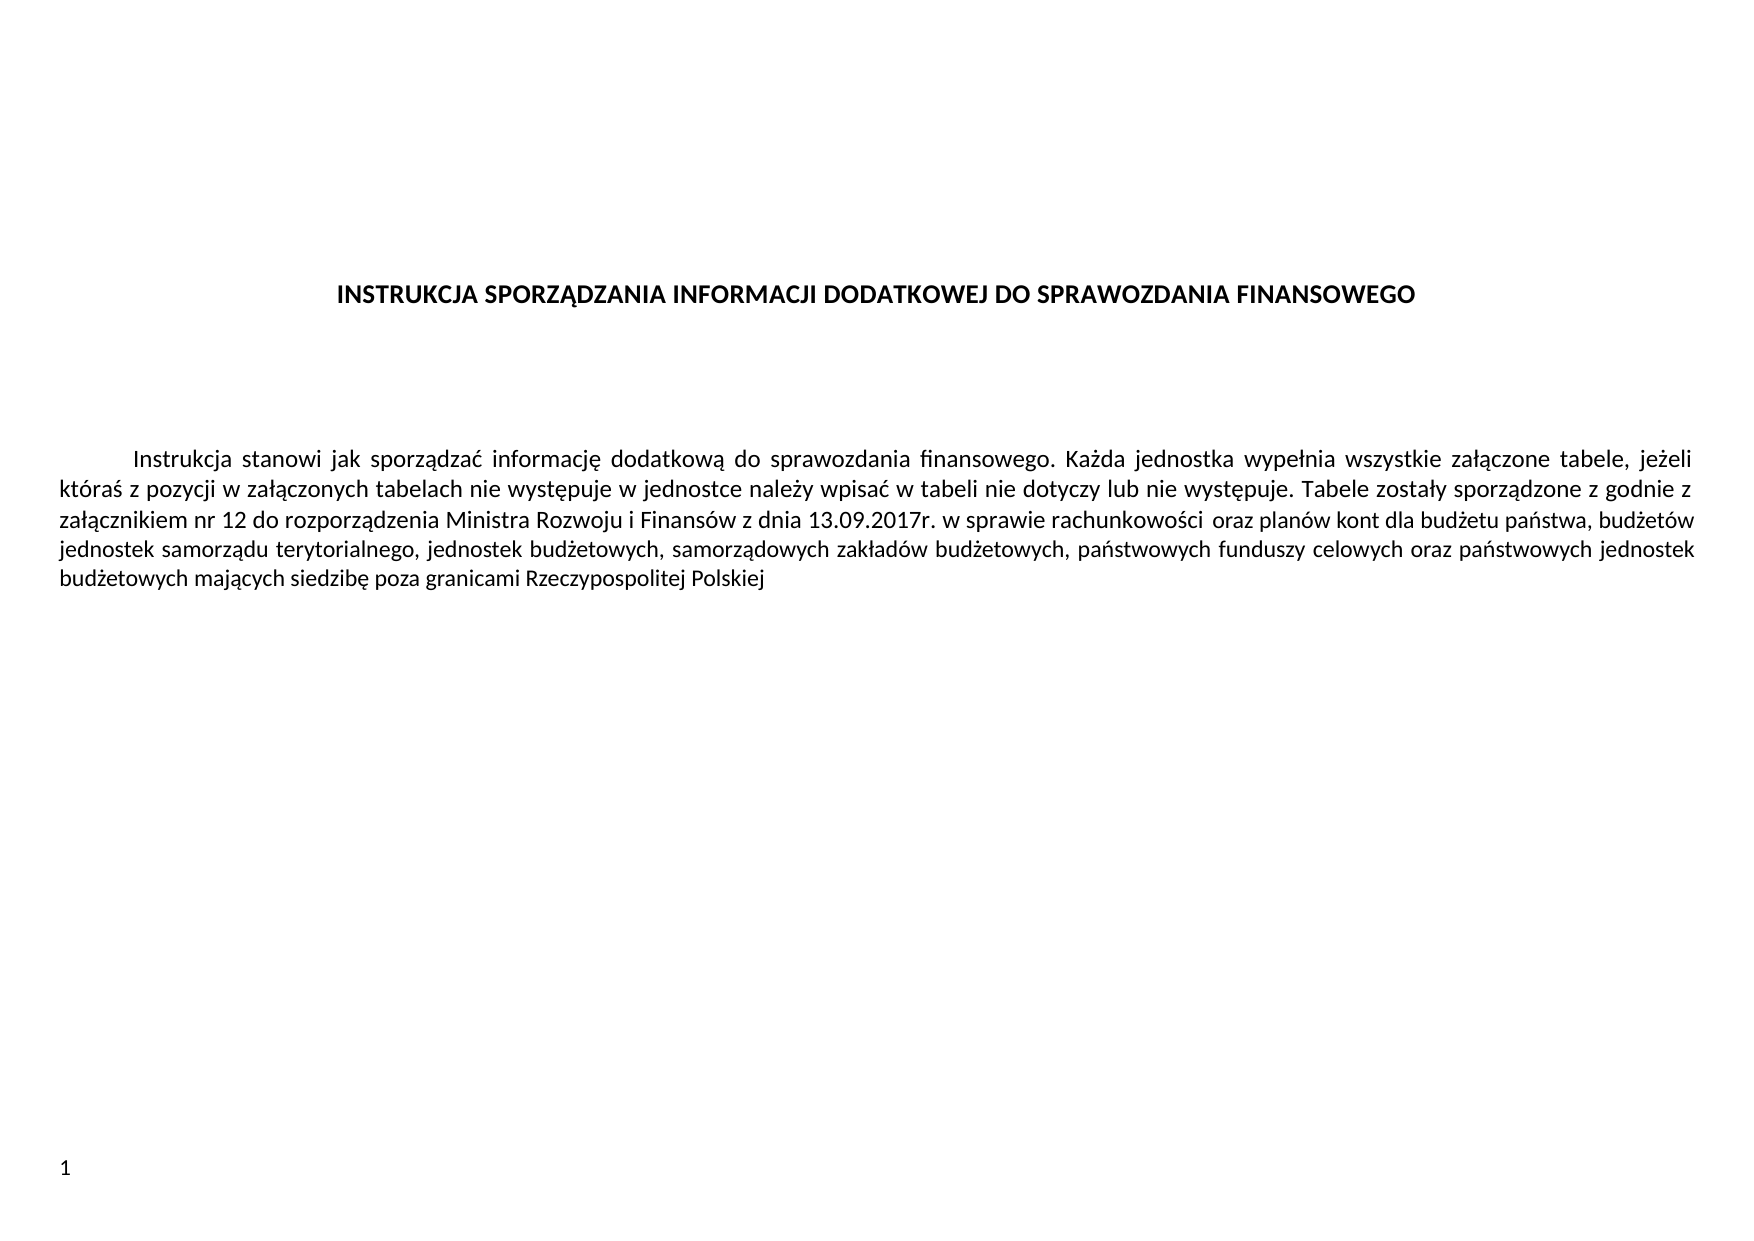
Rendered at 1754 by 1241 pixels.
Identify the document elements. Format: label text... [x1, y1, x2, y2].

subtitle Instrukcja stanowi jak sporządzać informację dodatkową do sprawozdania finansowego. Każda jednostka wypełnia wszystkie załączone tabele, jeżeli któraś z pozycji w załączonych tabelach nie występuje w jednostce należy wpisać w tabeli nie dotyczy lub nie występuje. Tabele zostały sporządzone z godnie z załącznikiem nr 12 do rozporządzenia Ministra Rozwoju i Finansów z dnia 13.09.2017r. w sprawie rachunkowości oraz planów kont dla budżetu państwa, budżetów jednostek samorządu terytorialnego, jednostek budżetowych, samorządowych zakładów budżetowych, państwowych funduszy celowych oraz państwowych jednostek budżetowych mających siedzibę poza granicami Rzeczypospolitej Polskiej [59, 443, 1695, 593]
text INSTRUKCJA SPORZĄDZANIA INFORMACJI DODATKOWEJ DO SPRAWOZDANIA FINANSOWEGO [59, 276, 1695, 310]
